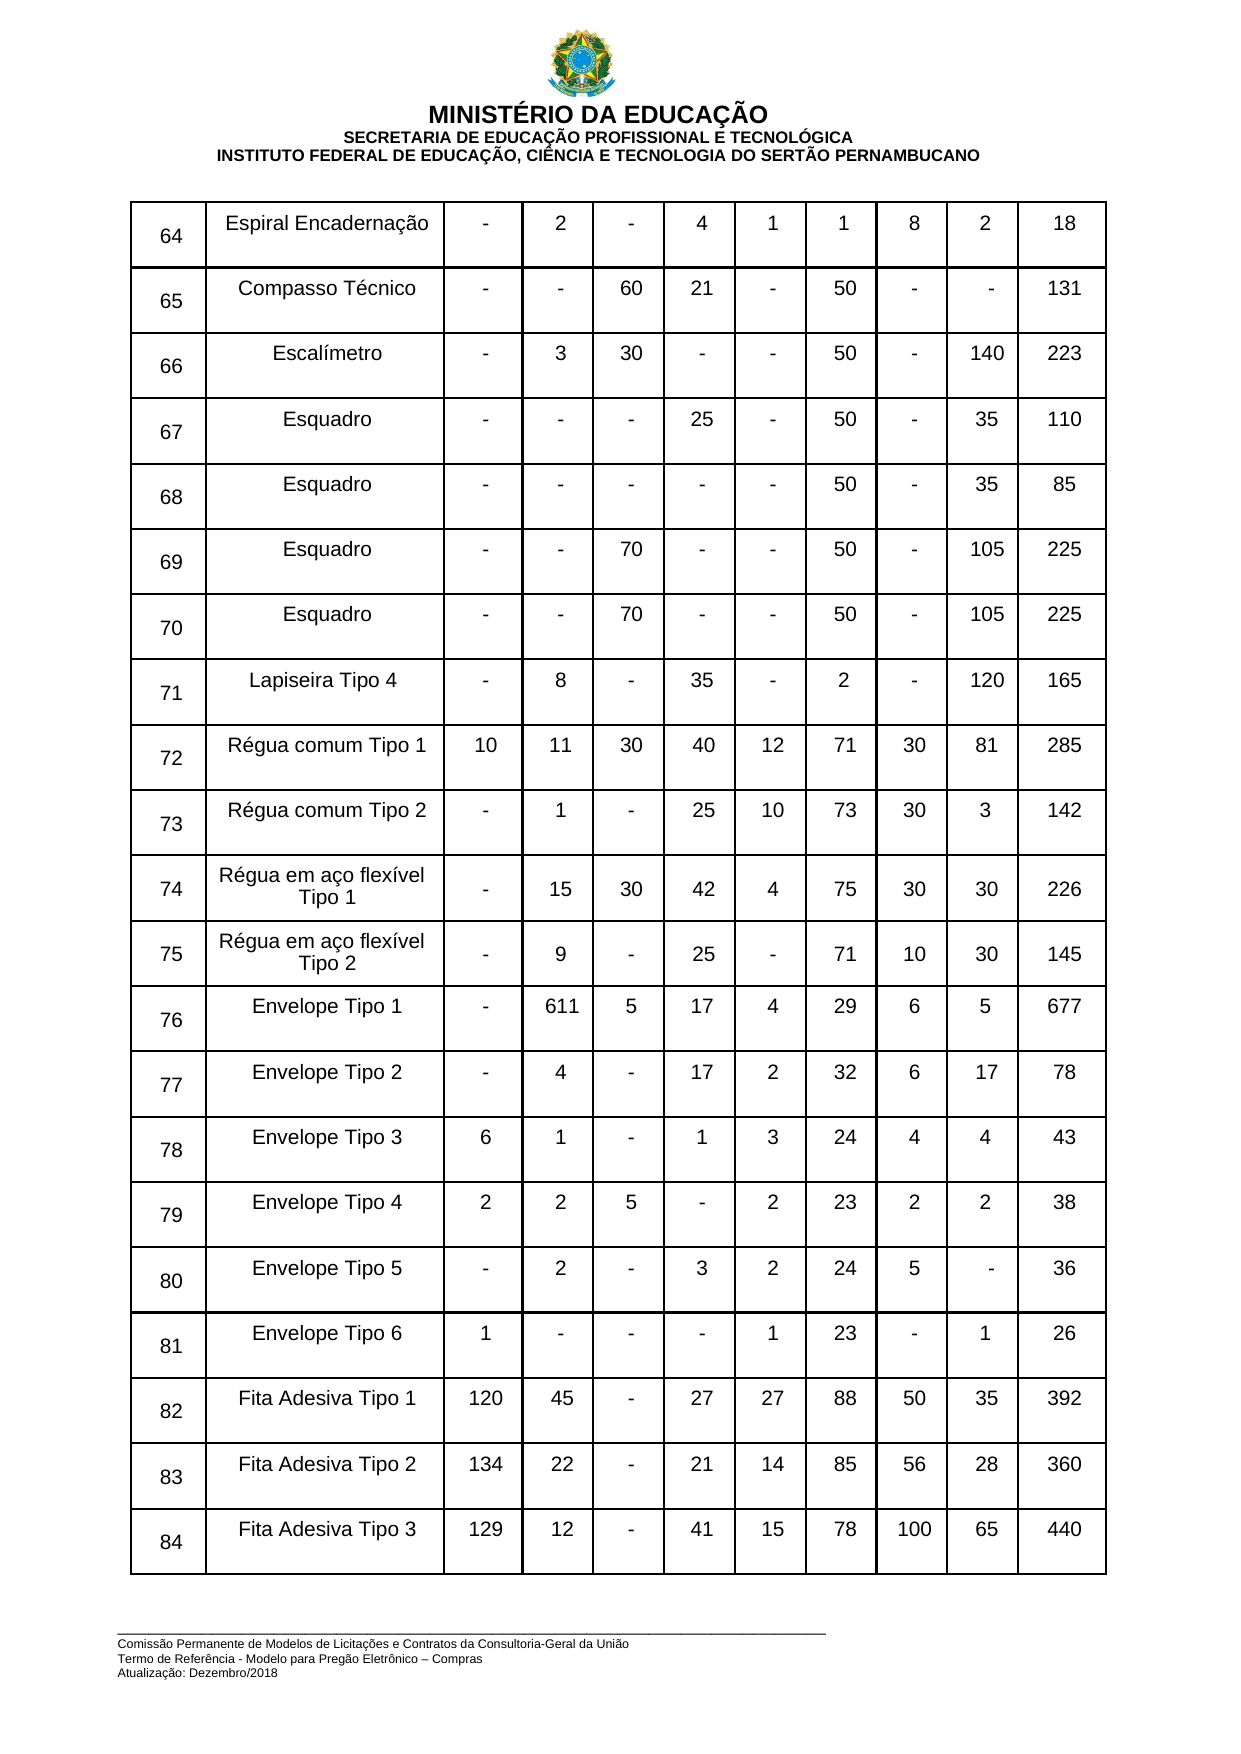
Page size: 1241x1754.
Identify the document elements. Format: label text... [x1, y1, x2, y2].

table_cell 15 [736, 1510, 805, 1573]
table_cell 2 [948, 1183, 1017, 1246]
table_cell 3 [524, 334, 592, 397]
table_cell 45 [524, 1379, 592, 1442]
table_cell 75 [132, 922, 205, 985]
table_cell 8 [878, 203, 946, 266]
table_cell 35 [665, 660, 734, 724]
table_cell 68 [132, 465, 205, 528]
table_cell 5 [594, 987, 663, 1050]
table_cell Escalímetro [207, 334, 443, 397]
table_cell - [665, 1183, 734, 1246]
table_cell 134 [445, 1444, 521, 1507]
table_cell 30 [878, 791, 946, 854]
table_cell - [665, 530, 734, 593]
table_cell - [878, 530, 946, 593]
table_cell 82 [132, 1379, 205, 1442]
table_cell - [736, 922, 805, 985]
table_cell 2 [524, 1183, 592, 1246]
table_cell 50 [807, 595, 875, 658]
table_cell - [948, 1248, 1017, 1311]
table_cell 4 [736, 987, 805, 1050]
table_cell 12 [736, 726, 805, 789]
table_cell 392 [1019, 1379, 1105, 1442]
table_cell 18 [1019, 203, 1105, 266]
table_cell 285 [1019, 726, 1105, 789]
table_cell 81 [132, 1314, 205, 1377]
table_cell - [594, 791, 663, 854]
table_cell 50 [807, 530, 875, 593]
table_cell - [445, 399, 521, 462]
table_cell - [594, 465, 663, 528]
table_cell - [445, 987, 521, 1050]
table_cell 25 [665, 922, 734, 985]
table_cell 69 [132, 530, 205, 593]
table_cell 4 [948, 1118, 1017, 1181]
table_cell 4 [878, 1118, 946, 1181]
table_cell 9 [524, 922, 592, 985]
table_cell Envelope Tipo 5 [207, 1248, 443, 1311]
table_cell 1 [807, 203, 875, 266]
table_cell 73 [807, 791, 875, 854]
table_cell 85 [1019, 465, 1105, 528]
table_cell Envelope Tipo 1 [207, 987, 443, 1050]
table_cell 25 [665, 399, 734, 462]
table_cell - [878, 399, 946, 462]
table_cell 226 [1019, 856, 1105, 919]
table_cell - [665, 465, 734, 528]
table_cell - [445, 334, 521, 397]
table_cell 24 [807, 1248, 875, 1311]
table_cell 10 [736, 791, 805, 854]
table_cell - [445, 660, 521, 724]
table_cell - [594, 1314, 663, 1377]
table_cell 142 [1019, 791, 1105, 854]
table_cell - [524, 1314, 592, 1377]
table_cell 6 [878, 987, 946, 1050]
table_cell 36 [1019, 1248, 1105, 1311]
table_cell 30 [948, 922, 1017, 985]
table_cell 105 [948, 595, 1017, 658]
table_cell 73 [132, 791, 205, 854]
table_cell - [594, 1444, 663, 1507]
table_cell 78 [1019, 1052, 1105, 1116]
table_cell 23 [807, 1314, 875, 1377]
table_cell - [878, 334, 946, 397]
table_cell - [878, 465, 946, 528]
table_cell 2 [736, 1052, 805, 1116]
table_cell 66 [132, 334, 205, 397]
table_cell 131 [1019, 269, 1105, 332]
table_cell 74 [132, 856, 205, 919]
table_cell Lapiseira Tipo 4 [207, 660, 443, 724]
table_cell 25 [665, 791, 734, 854]
table_cell 360 [1019, 1444, 1105, 1507]
table_cell - [524, 399, 592, 462]
table_cell 611 [524, 987, 592, 1050]
table_cell 78 [132, 1118, 205, 1181]
table_cell 22 [524, 1444, 592, 1507]
table_cell 30 [594, 856, 663, 919]
table_cell 17 [948, 1052, 1017, 1116]
table_cell 27 [665, 1379, 734, 1442]
table_cell Fita Adesiva Tipo 2 [207, 1444, 443, 1507]
table_cell Esquadro [207, 465, 443, 528]
table_cell - [524, 595, 592, 658]
table_cell - [736, 465, 805, 528]
table_cell 35 [948, 465, 1017, 528]
table_cell 50 [807, 465, 875, 528]
table_cell - [594, 203, 663, 266]
table_cell 110 [1019, 399, 1105, 462]
table_cell 2 [736, 1248, 805, 1311]
table_cell - [878, 660, 946, 724]
table_cell - [594, 1052, 663, 1116]
table_cell - [445, 791, 521, 854]
table_cell - [594, 1379, 663, 1442]
table_cell 6 [445, 1118, 521, 1181]
table_cell 6 [878, 1052, 946, 1116]
table_cell Fita Adesiva Tipo 1 [207, 1379, 443, 1442]
table_cell 30 [594, 334, 663, 397]
table_cell 1 [445, 1314, 521, 1377]
table_cell 11 [524, 726, 592, 789]
table_cell 65 [948, 1510, 1017, 1573]
table_cell 3 [736, 1118, 805, 1181]
table_cell 50 [878, 1379, 946, 1442]
table_cell - [736, 660, 805, 724]
table_cell 100 [878, 1510, 946, 1573]
table_cell - [736, 399, 805, 462]
table_cell 4 [665, 203, 734, 266]
table_cell 10 [878, 922, 946, 985]
table_cell - [736, 269, 805, 332]
table_cell 2 [736, 1183, 805, 1246]
table_cell 29 [807, 987, 875, 1050]
table_cell 105 [948, 530, 1017, 593]
table_cell 225 [1019, 595, 1105, 658]
table_cell 3 [948, 791, 1017, 854]
table_cell 1 [736, 1314, 805, 1377]
table_cell - [665, 1314, 734, 1377]
table_cell 70 [594, 530, 663, 593]
table_cell 38 [1019, 1183, 1105, 1246]
table_cell 3 [665, 1248, 734, 1311]
table_cell - [445, 530, 521, 593]
table_cell 85 [807, 1444, 875, 1507]
table_cell 440 [1019, 1510, 1105, 1573]
table_cell 5 [948, 987, 1017, 1050]
table_cell 71 [807, 726, 875, 789]
table_cell - [948, 269, 1017, 332]
table_cell 83 [132, 1444, 205, 1507]
table_cell 129 [445, 1510, 521, 1573]
table_cell 2 [948, 203, 1017, 266]
table_cell 35 [948, 399, 1017, 462]
table_cell Régua em aço flexível Tipo 2 [207, 922, 443, 985]
table_cell 30 [948, 856, 1017, 919]
table_cell 64 [132, 203, 205, 266]
table_cell 5 [878, 1248, 946, 1311]
table_cell 15 [524, 856, 592, 919]
table_cell - [665, 334, 734, 397]
table_cell 43 [1019, 1118, 1105, 1181]
table_cell 2 [807, 660, 875, 724]
table_cell - [524, 269, 592, 332]
table_cell 71 [132, 660, 205, 724]
table_cell 32 [807, 1052, 875, 1116]
table_cell - [524, 530, 592, 593]
table_cell 2 [878, 1183, 946, 1246]
table_cell 4 [736, 856, 805, 919]
table_cell 26 [1019, 1314, 1105, 1377]
table_cell 70 [594, 595, 663, 658]
table_cell 21 [665, 1444, 734, 1507]
table_cell Régua comum Tipo 2 [207, 791, 443, 854]
table_cell 27 [736, 1379, 805, 1442]
table_cell 77 [132, 1052, 205, 1116]
table_cell 79 [132, 1183, 205, 1246]
table_cell 35 [948, 1379, 1017, 1442]
table_cell 75 [807, 856, 875, 919]
table_cell - [878, 1314, 946, 1377]
table_cell Envelope Tipo 3 [207, 1118, 443, 1181]
table_cell 80 [132, 1248, 205, 1311]
table_cell 1 [524, 791, 592, 854]
table_cell - [445, 269, 521, 332]
table_cell 225 [1019, 530, 1105, 593]
table_cell - [736, 530, 805, 593]
table_cell 1 [524, 1118, 592, 1181]
table_cell 50 [807, 334, 875, 397]
table_cell - [594, 1118, 663, 1181]
table_cell - [594, 1248, 663, 1311]
table_cell 1 [665, 1118, 734, 1181]
table_cell - [445, 1248, 521, 1311]
table_cell - [665, 595, 734, 658]
table_cell Compasso Técnico [207, 269, 443, 332]
table_cell 23 [807, 1183, 875, 1246]
table_cell - [594, 1510, 663, 1573]
table_cell 50 [807, 269, 875, 332]
table_cell 2 [524, 203, 592, 266]
table_cell 5 [594, 1183, 663, 1246]
table_cell - [736, 595, 805, 658]
table_cell 14 [736, 1444, 805, 1507]
table_cell 10 [445, 726, 521, 789]
table_cell 145 [1019, 922, 1105, 985]
table_cell Régua comum Tipo 1 [207, 726, 443, 789]
table_cell 120 [948, 660, 1017, 724]
table_cell 50 [807, 399, 875, 462]
table_cell - [445, 922, 521, 985]
table_cell - [445, 595, 521, 658]
table_cell 24 [807, 1118, 875, 1181]
table_cell Envelope Tipo 4 [207, 1183, 443, 1246]
table_cell Fita Adesiva Tipo 3 [207, 1510, 443, 1573]
table_cell 40 [665, 726, 734, 789]
table_cell 165 [1019, 660, 1105, 724]
table_cell Envelope Tipo 6 [207, 1314, 443, 1377]
table_cell 2 [524, 1248, 592, 1311]
table_cell - [878, 269, 946, 332]
table_cell 42 [665, 856, 734, 919]
table_cell Esquadro [207, 595, 443, 658]
table_cell Espiral Encadernação [207, 203, 443, 266]
table_cell 60 [594, 269, 663, 332]
table_cell - [445, 1052, 521, 1116]
table_cell 140 [948, 334, 1017, 397]
table_cell - [594, 660, 663, 724]
table_cell - [524, 465, 592, 528]
table_cell - [878, 595, 946, 658]
picture [547, 29, 616, 97]
table_cell 30 [878, 856, 946, 919]
table_cell 8 [524, 660, 592, 724]
table_cell 4 [524, 1052, 592, 1116]
table_cell 2 [445, 1183, 521, 1246]
table_cell 56 [878, 1444, 946, 1507]
table_cell 76 [132, 987, 205, 1050]
table_cell 84 [132, 1510, 205, 1573]
table_cell - [445, 465, 521, 528]
table_cell 70 [132, 595, 205, 658]
table_cell 1 [948, 1314, 1017, 1377]
table_cell 12 [524, 1510, 592, 1573]
table_cell Régua em aço flexível Tipo 1 [207, 856, 443, 919]
table_cell 65 [132, 269, 205, 332]
table_cell 30 [878, 726, 946, 789]
table_cell 41 [665, 1510, 734, 1573]
table_cell Envelope Tipo 2 [207, 1052, 443, 1116]
table_cell - [594, 399, 663, 462]
table_cell Esquadro [207, 399, 443, 462]
table_cell 81 [948, 726, 1017, 789]
table_cell 88 [807, 1379, 875, 1442]
table_cell 21 [665, 269, 734, 332]
table_cell 1 [736, 203, 805, 266]
table_cell 78 [807, 1510, 875, 1573]
table_cell 71 [807, 922, 875, 985]
table_cell - [445, 203, 521, 266]
table_cell - [736, 334, 805, 397]
table_cell - [594, 922, 663, 985]
table_cell 67 [132, 399, 205, 462]
table_cell 17 [665, 987, 734, 1050]
table_cell 17 [665, 1052, 734, 1116]
table_cell Esquadro [207, 530, 443, 593]
table_cell 72 [132, 726, 205, 789]
table_cell - [445, 856, 521, 919]
table_cell 30 [594, 726, 663, 789]
table_cell 223 [1019, 334, 1105, 397]
table_cell 28 [948, 1444, 1017, 1507]
table_cell 120 [445, 1379, 521, 1442]
table_cell 677 [1019, 987, 1105, 1050]
